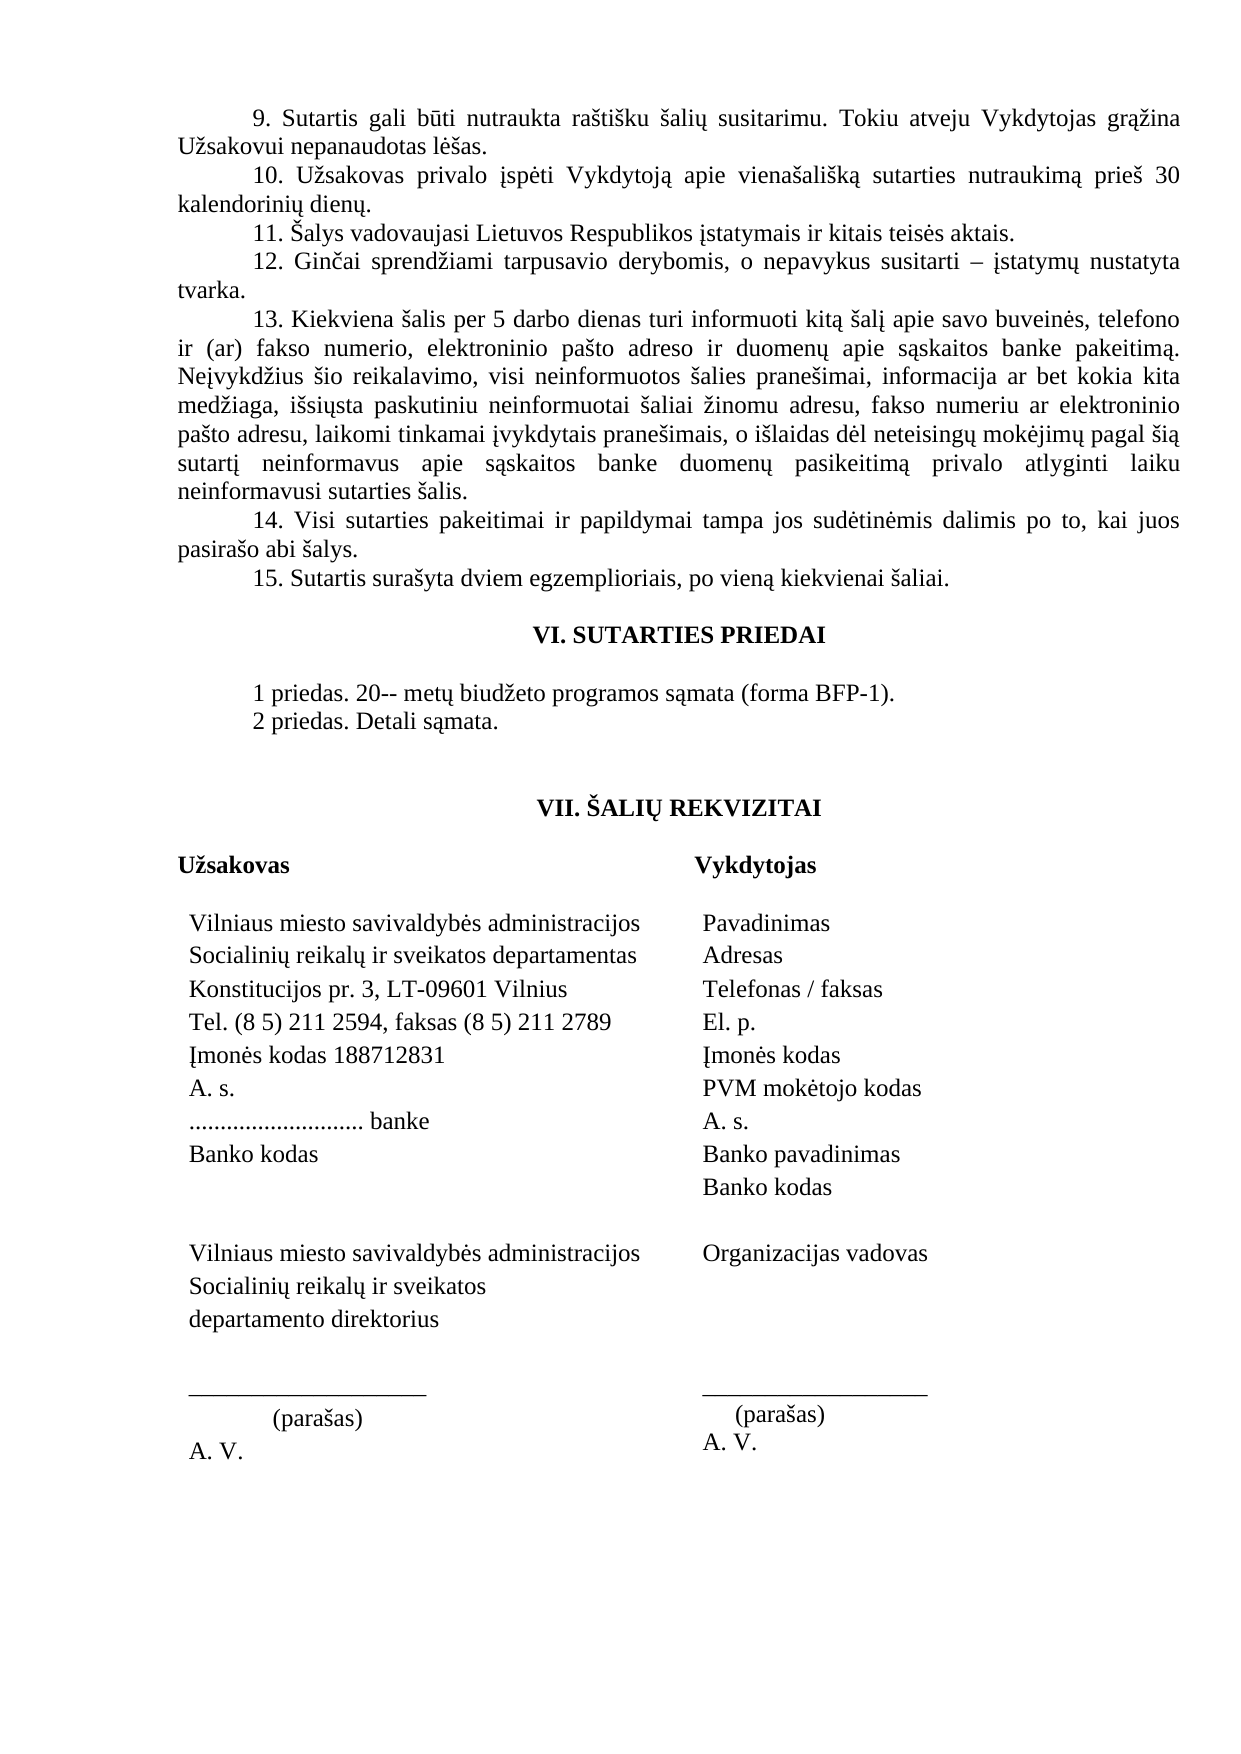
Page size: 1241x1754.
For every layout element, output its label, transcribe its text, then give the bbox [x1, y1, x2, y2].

text VII. ŠALIŲ REKVIZITAI [177, 793, 1181, 821]
table_header Vilniaus miesto savivaldybės administracijos Socialinių reikalų ir sveikatos departamentas Konstitucijos pr. 3, LT-09601 Vilnius Tel. (8 5) 211 2594, faksas (8 5) 211 2789 Įmonės kodas 188712831 A. s. ............................ banke Banko kodas Vilniaus miesto savivaldybės administracijos Socialinių reikalų ir sveikatos departamento direktorius ___________________ (parašas) A. V. [177, 908, 691, 1469]
text 12. Ginčai sprendžiami tarpusavio derybomis, o nepavykus susitarti – įstatymų nustatyta tvarka. [177, 246, 1181, 304]
table_header Pavadinimas Adresas Telefonas / faksas El. p. Įmonės kodas PVM mokėtojo kodas A. s. Banko pavadinimas Banko kodas Organizacijas vadovas __________________ (parašas) A. V. [691, 908, 1204, 1469]
text 1 priedas. 20-- metų biudžeto programos sąmata (forma BFP-1). [177, 678, 1181, 706]
text 15. Sutartis surašyta dviem egzemplioriais, po vieną kiekvienai šaliai. [177, 563, 1181, 591]
text VI. SUTARTIES PRIEDAI [177, 620, 1181, 649]
text 14. Visi sutarties pakeitimai ir papildymai tampa jos sudėtinėmis dalimis po to, kai juos pasirašo abi šalys. [177, 505, 1181, 563]
text Užsakovas Vykdytojas [177, 850, 1181, 879]
text 2 priedas. Detali sąmata. [177, 706, 1181, 735]
text 13. Kiekviena šalis per 5 darbo dienas turi informuoti kitą šalį apie savo buveinės, telefono ir (ar) fakso numerio, elektroninio pašto adreso ir duomenų apie sąskaitos banke pakeitimą. Neįvykdžius šio reikalavimo, visi neinformuotos šalies pranešimai, informacija ar bet kokia kita medžiaga, išsiųsta paskutiniu neinformuotai šaliai žinomu adresu, fakso numeriu ar elektroninio pašto adresu, laikomi tinkamai įvykdytais pranešimais, o išlaidas dėl neteisingų mokėjimų pagal šią sutartį neinformavus apie sąskaitos banke duomenų pasikeitimą privalo atlyginti laiku neinformavusi sutarties šalis. [177, 304, 1181, 505]
text 11. Šalys vadovaujasi Lietuvos Respublikos įstatymais ir kitais teisės aktais. [177, 218, 1181, 246]
text 9. Sutartis gali būti nutraukta raštišku šalių susitarimu. Tokiu atveju Vykdytojas grąžina Užsakovui nepanaudotas lėšas. [177, 103, 1181, 160]
text 10. Užsakovas privalo įspėti Vykdytoją apie vienašališką sutarties nutraukimą prieš 30 kalendorinių dienų. [177, 160, 1181, 218]
